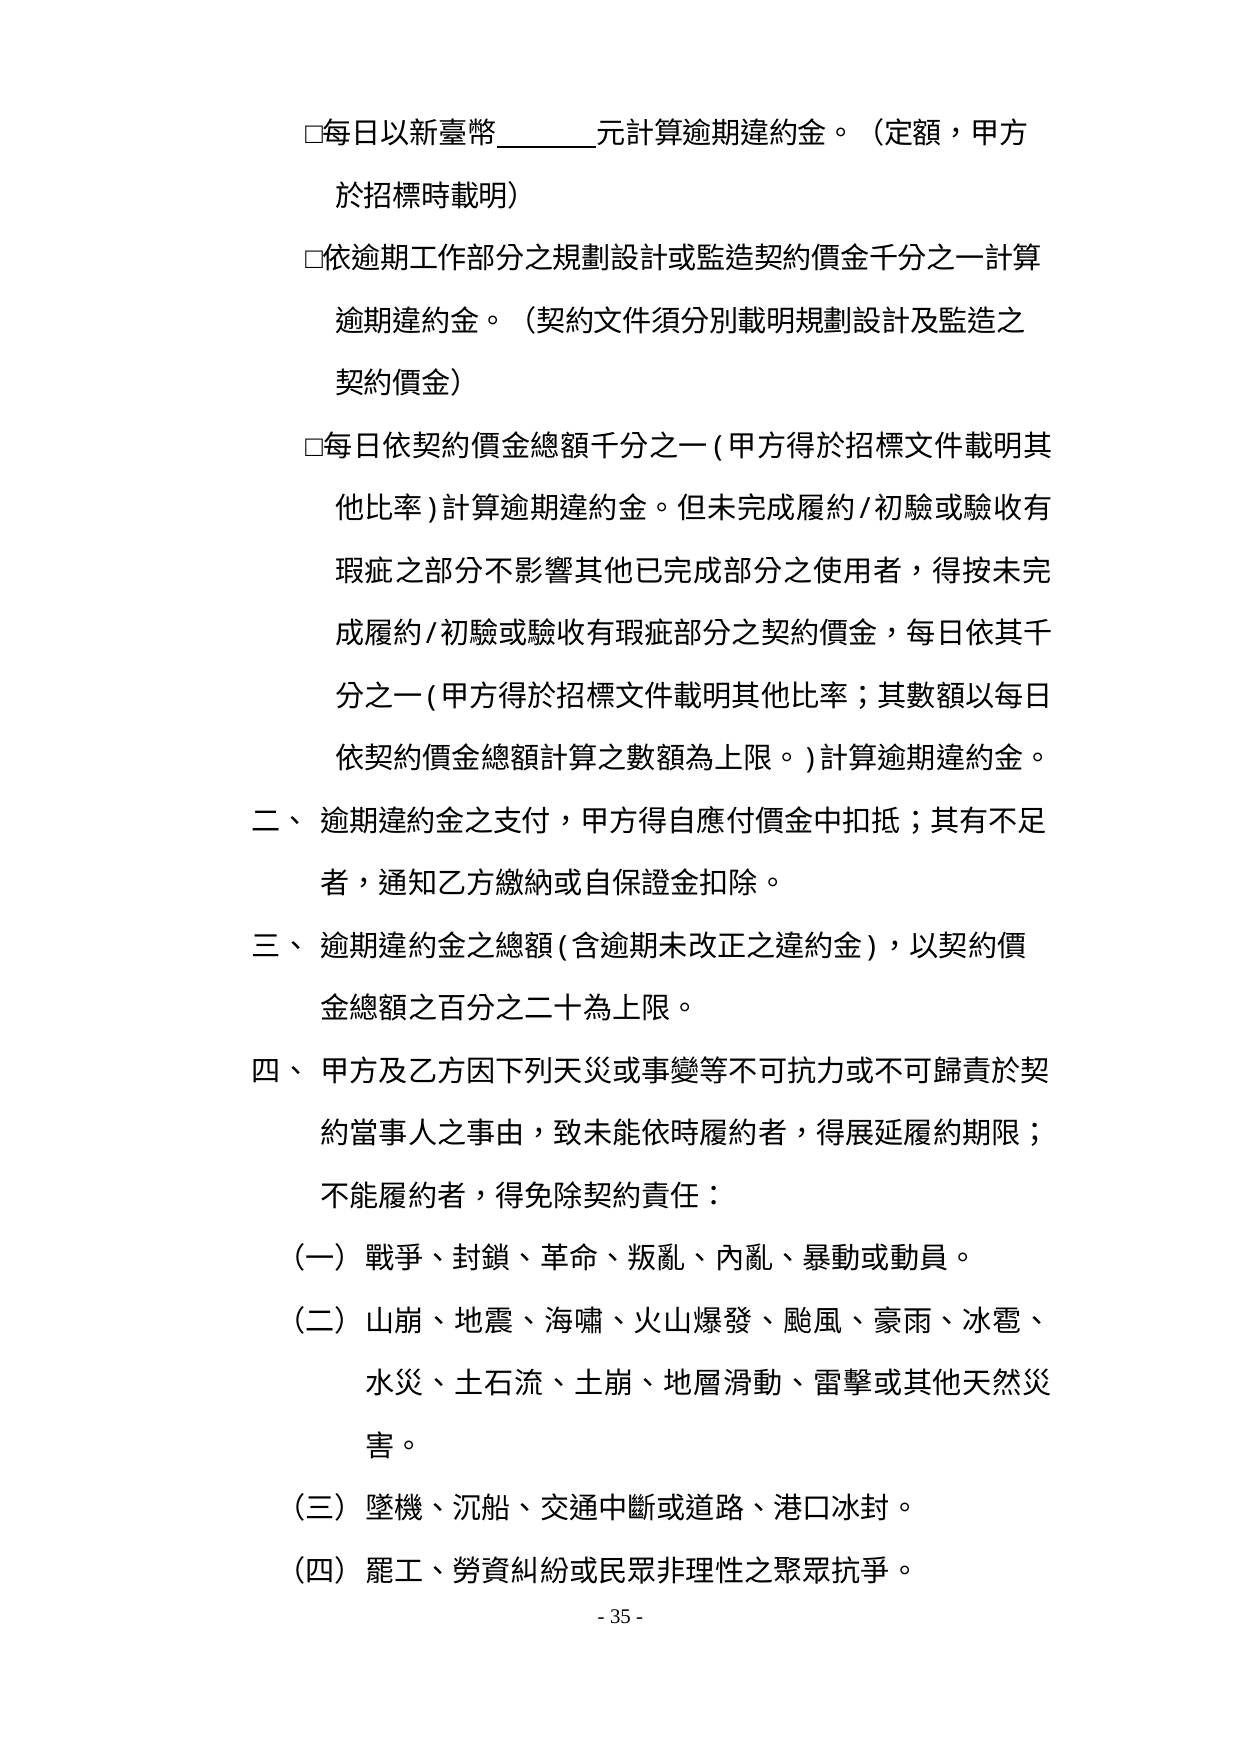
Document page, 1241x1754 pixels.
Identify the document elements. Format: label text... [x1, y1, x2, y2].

list 逾期違約金之總額(含逾期未改正之違約金)，以契約價金總額之百分之二十為上限。 [252, 902, 1053, 1027]
list 罷工、勞資糾紛或民眾非理性之聚眾抗爭。 [276, 1527, 1053, 1589]
text □每日以新臺幣 元計算逾期違約金。（定額，甲方於招標時載明） [305, 89, 1053, 214]
list 戰爭、封鎖、革命、叛亂、內亂、暴動或動員。 [276, 1214, 1053, 1277]
list 山崩、地震、海嘯、火山爆發、颱風、豪雨、冰雹、水災、土石流、土崩、地層滑動、雷擊或其他天然災害。 [276, 1277, 1053, 1464]
list 甲方及乙方因下列天災或事變等不可抗力或不可歸責於契約當事人之事由，致未能依時履約者，得展延履約期限；不能履約者，得免除契約責任： [252, 1027, 1053, 1214]
list 墜機、沉船、交通中斷或道路、港口冰封。 [276, 1464, 1053, 1527]
list 逾期違約金之支付，甲方得自應付價金中扣抵；其有不足者，通知乙方繳納或自保證金扣除。 [252, 777, 1053, 902]
text □每日依契約價金總額千分之一(甲方得於招標文件載明其他比率)計算逾期違約金。但未完成履約/初驗或驗收有瑕疵之部分不影響其他已完成部分之使用者，得按未完成履約/初驗或驗收有瑕疵部分之契約價金，每日依其千分之一(甲方得於招標文件載明其他比率；其數額以每日依契約價金總額計算之數額為上限。)計算逾期違約金。 [305, 402, 1053, 777]
text □依逾期工作部分之規劃設計或監造契約價金千分之一計算逾期違約金。（契約文件須分別載明規劃設計及監造之契約價金） [305, 214, 1053, 402]
